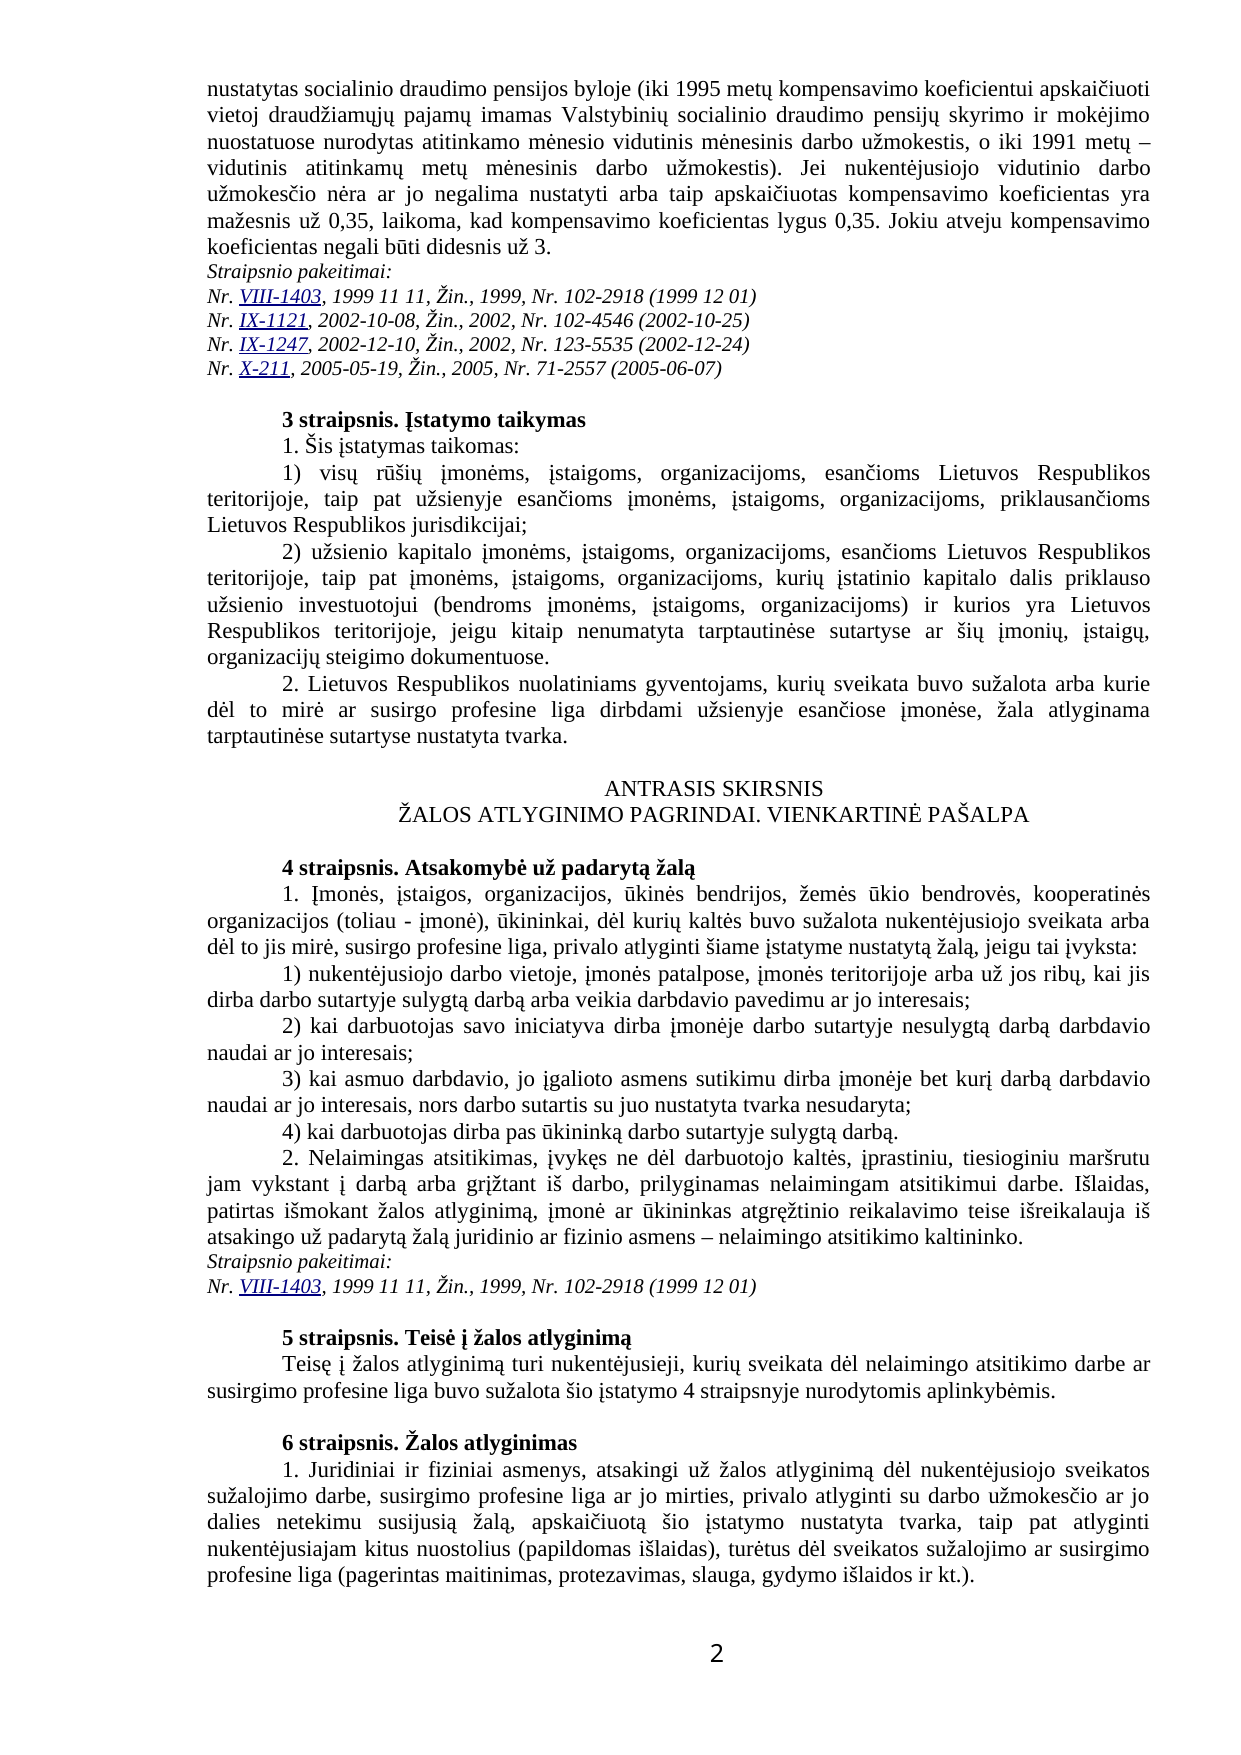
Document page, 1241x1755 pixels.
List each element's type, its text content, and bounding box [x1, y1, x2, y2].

text 4) kai darbuotojas dirba pas ūkininką darbo sutartyje sulygtą darbą. [207, 1118, 1152, 1144]
text 2. Nelaimingas atsitikimas, įvykęs ne dėl darbuotojo kaltės, įprastiniu, tiesioginiu maršrutu jam vykstant į darbą arba grįžtant iš darbo, prilyginamas nelaimingam atsitikimui darbe. Išlaidas, patirtas išmokant žalos atlyginimą, įmonė ar ūkininkas atgręžtinio reikalavimo teise išreikalauja iš atsakingo už padarytą žalą juridinio ar fizinio asmens – nelaimingo atsitikimo kaltininko. [207, 1144, 1152, 1249]
text 2. Lietuvos Respublikos nuolatiniams gyventojams, kurių sveikata buvo sužalota arba kurie dėl to mirė ar susirgo profesine liga dirbdami užsienyje esančiose įmonėse, žala atlyginama tarptautinėse sutartyse nustatyta tvarka. [207, 670, 1152, 749]
text 5 straipsnis. Teisė į žalos atlyginimą [207, 1324, 1152, 1350]
text 1. Šis įstatymas taikomas: [207, 432, 1152, 459]
text 2) užsienio kapitalo įmonėms, įstaigoms, organizacijoms, esančioms Lietuvos Respublikos teritorijoje, taip pat įmonėms, įstaigoms, organizacijoms, kurių įstatinio kapitalo dalis priklauso užsienio investuotojui (bendroms įmonėms, įstaigoms, organizacijoms) ir kurios yra Lietuvos Respublikos teritorijoje, jeigu kitaip nenumatyta tarptautinėse sutartyse ar šių įmonių, įstaigų, organizacijų steigimo dokumentuose. [207, 538, 1152, 670]
text 6 straipsnis. Žalos atlyginimas [207, 1429, 1152, 1456]
text Nr. X-211, 2005-05-19, Žin., 2005, Nr. 71-2557 (2005-06-07) [207, 356, 1152, 380]
text Nr. IX-1121, 2002-10-08, Žin., 2002, Nr. 102-4546 (2002-10-25) [207, 308, 1152, 332]
text 3 straipsnis. Įstatymo taikymas [207, 406, 1152, 432]
text Nr. IX-1247, 2002-12-10, Žin., 2002, Nr. 123-5535 (2002-12-24) [207, 332, 1152, 356]
text Straipsnio pakeitimai: [207, 1249, 1152, 1273]
text 3) kai asmuo darbdavio, jo įgalioto asmens sutikimu dirba įmonėje bet kurį darbą darbdavio naudai ar jo interesais, nors darbo sutartis su juo nustatyta tvarka nesudaryta; [207, 1065, 1152, 1118]
text ANTRASIS SKIRSNIS [207, 775, 1152, 801]
text 1) nukentėjusiojo darbo vietoje, įmonės patalpose, įmonės teritorijoje arba už jos ribų, kai jis dirba darbo sutartyje sulygtą darbą arba veikia darbdavio pavedimu ar jo interesais; [207, 959, 1152, 1012]
text Nr. VIII-1403, 1999 11 11, Žin., 1999, Nr. 102-2918 (1999 12 01) [207, 1273, 1152, 1298]
text ŽALOS ATLYGINIMO PAGRINDAI. VIENKARTINĖ PAŠALPA [207, 801, 1152, 828]
text 1) visų rūšių įmonėms, įstaigoms, organizacijoms, esančioms Lietuvos Respublikos teritorijoje, taip pat užsienyje esančioms įmonėms, įstaigoms, organizacijoms, priklausančioms Lietuvos Respublikos jurisdikcijai; [207, 459, 1152, 538]
text 4 straipsnis. Atsakomybė už padarytą žalą [207, 854, 1152, 881]
text 2) kai darbuotojas savo iniciatyva dirba įmonėje darbo sutartyje nesulygtą darbą darbdavio naudai ar jo interesais; [207, 1012, 1152, 1065]
text 1. Juridiniai ir fiziniai asmenys, atsakingi už žalos atlyginimą dėl nukentėjusiojo sveikatos sužalojimo darbe, susirgimo profesine liga ar jo mirties, privalo atlyginti su darbo užmokesčio ar jo dalies netekimu susijusią žalą, apskaičiuotą šio įstatymo nustatyta tvarka, taip pat atlyginti nukentėjusiajam kitus nuostolius (papildomas išlaidas), turėtus dėl sveikatos sužalojimo ar susirgimo profesine liga (pagerintas maitinimas, protezavimas, slauga, gydymo išlaidos ir kt.). [207, 1456, 1152, 1587]
text Straipsnio pakeitimai: [207, 259, 1152, 283]
text Nr. VIII-1403, 1999 11 11, Žin., 1999, Nr. 102-2918 (1999 12 01) [207, 283, 1152, 308]
text 1. Įmonės, įstaigos, organizacijos, ūkinės bendrijos, žemės ūkio bendrovės, kooperatinės organizacijos (toliau - įmonė), ūkininkai, dėl kurių kaltės buvo sužalota nukentėjusiojo sveikata arba dėl to jis mirė, susirgo profesine liga, privalo atlyginti šiame įstatyme nustatytą žalą, jeigu tai įvyksta: [207, 881, 1152, 959]
text nustatytas socialinio draudimo pensijos byloje (iki 1995 metų kompensavimo koeficientui apskaičiuoti vietoj draudžiamųjų pajamų imamas Valstybinių socialinio draudimo pensijų skyrimo ir mokėjimo nuostatuose nurodytas atitinkamo mėnesio vidutinis mėnesinis darbo užmokestis, o iki 1991 metų – vidutinis atitinkamų metų mėnesinis darbo užmokestis). Jei nukentėjusiojo vidutinio darbo užmokesčio nėra ar jo negalima nustatyti arba taip apskaičiuotas kompensavimo koeficientas yra mažesnis už 0,35, laikoma, kad kompensavimo koeficientas lygus 0,35. Jokiu atveju kompensavimo koeficientas negali būti didesnis už 3. [207, 75, 1152, 259]
text Teisę į žalos atlyginimą turi nukentėjusieji, kurių sveikata dėl nelaimingo atsitikimo darbe ar susirgimo profesine liga buvo sužalota šio įstatymo 4 straipsnyje nurodytomis aplinkybėmis. [207, 1350, 1152, 1403]
